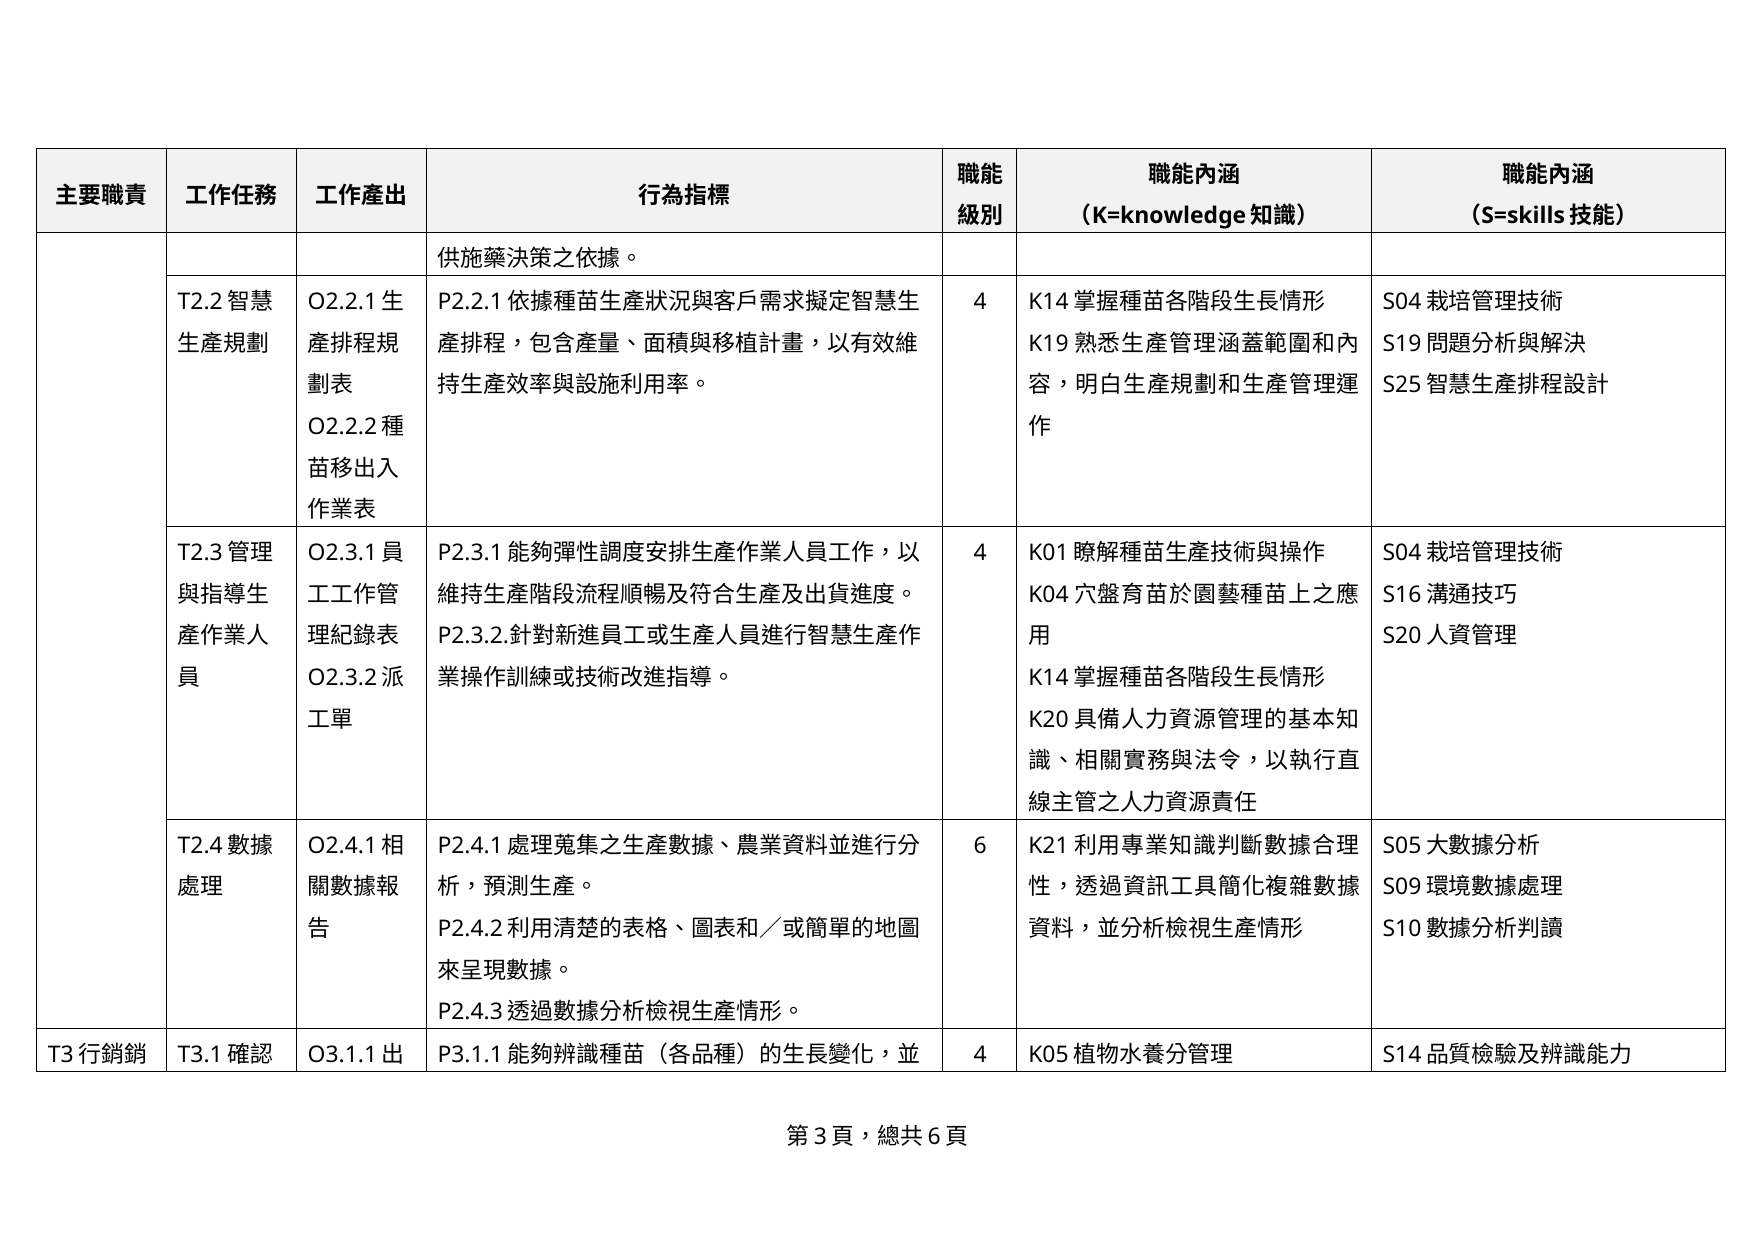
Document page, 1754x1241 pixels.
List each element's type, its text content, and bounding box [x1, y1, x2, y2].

table_header 工作產出 [297, 149, 426, 232]
table_cell T3.1確認 [167, 1029, 296, 1071]
table_cell 4 [943, 1029, 1016, 1071]
table_cell P2.3.1能夠彈性調度安排生產作業人員工作，以維持生產階段流程順暢及符合生產及出貨進度。 P2.3.2.針對新進員工或生產人員進行智慧生產作業操作訓練或技術改進指導。 [427, 527, 942, 819]
table_cell O3.1.1出 [297, 1029, 426, 1071]
table_cell O2.4.1相關數據報告 [297, 820, 426, 1028]
table_cell T2.3管理與指導生產作業人員 [167, 527, 296, 819]
table_cell P3.1.1能夠辨識種苗（各品種）的生長變化，並 [427, 1029, 942, 1071]
table_header 行為指標 [427, 149, 942, 232]
table_cell P2.4.1處理蒐集之生產數據、農業資料並進行分析，預測生產。 P2.4.2利用清楚的表格、圖表和／或簡單的地圖來呈現數據。 P2.4.3透過數據分析檢視生產情形。 [427, 820, 942, 1028]
table_header 工作任務 [167, 149, 296, 232]
table_cell [1017, 233, 1371, 275]
table_cell 供施藥決策之依據。 [427, 233, 942, 275]
table_cell [167, 233, 296, 275]
table_cell K21利用專業知識判斷數據合理性，透過資訊工具簡化複雜數據資料，並分析檢視生產情形 [1017, 820, 1371, 1028]
table_cell 6 [943, 820, 1016, 1028]
table_cell K14掌握種苗各階段生長情形 K19熟悉生產管理涵蓋範圍和內容，明白生產規劃和生產管理運作 [1017, 276, 1371, 526]
table_cell T3行銷銷 [37, 1029, 166, 1071]
table_cell P2.2.1依據種苗生產狀況與客戶需求擬定智慧生產排程，包含產量、面積與移植計畫，以有效維持生產效率與設施利用率。 [427, 276, 942, 526]
table_cell T2.2智慧生產規劃 [167, 276, 296, 526]
table_cell 4 [943, 527, 1016, 819]
table_cell [1372, 233, 1725, 275]
table_cell S05大數據分析 S09環境數據處理 S10數據分析判讀 [1372, 820, 1725, 1028]
table_cell [37, 233, 166, 1028]
table_cell [943, 233, 1016, 275]
table_cell O2.3.1員工工作管理紀錄表 O2.3.2派工單 [297, 527, 426, 819]
table_cell 4 [943, 276, 1016, 526]
table_cell S04栽培管理技術 S16溝通技巧 S20人資管理 [1372, 527, 1725, 819]
table_cell S14品質檢驗及辨識能力 [1372, 1029, 1725, 1071]
table_header 職能內涵 （S=skills技能） [1372, 149, 1725, 232]
table_header 主要職責 [37, 149, 166, 232]
table_cell S04栽培管理技術 S19問題分析與解決 S25智慧生產排程設計 [1372, 276, 1725, 526]
table_header 職能內涵 （K=knowledge知識） [1017, 149, 1371, 232]
table_cell T2.4數據處理 [167, 820, 296, 1028]
table_cell K01瞭解種苗生產技術與操作 K04穴盤育苗於園藝種苗上之應用 K14掌握種苗各階段生長情形 K20具備人力資源管理的基本知識、相關實務與法令，以執行直線主管之人力資源責任 [1017, 527, 1371, 819]
table_cell O2.2.1生產排程規劃表 O2.2.2種苗移出入作業表 [297, 276, 426, 526]
table_header 職能級別 [943, 149, 1016, 232]
table_cell K05植物水養分管理 [1017, 1029, 1371, 1071]
table_cell [297, 233, 426, 275]
